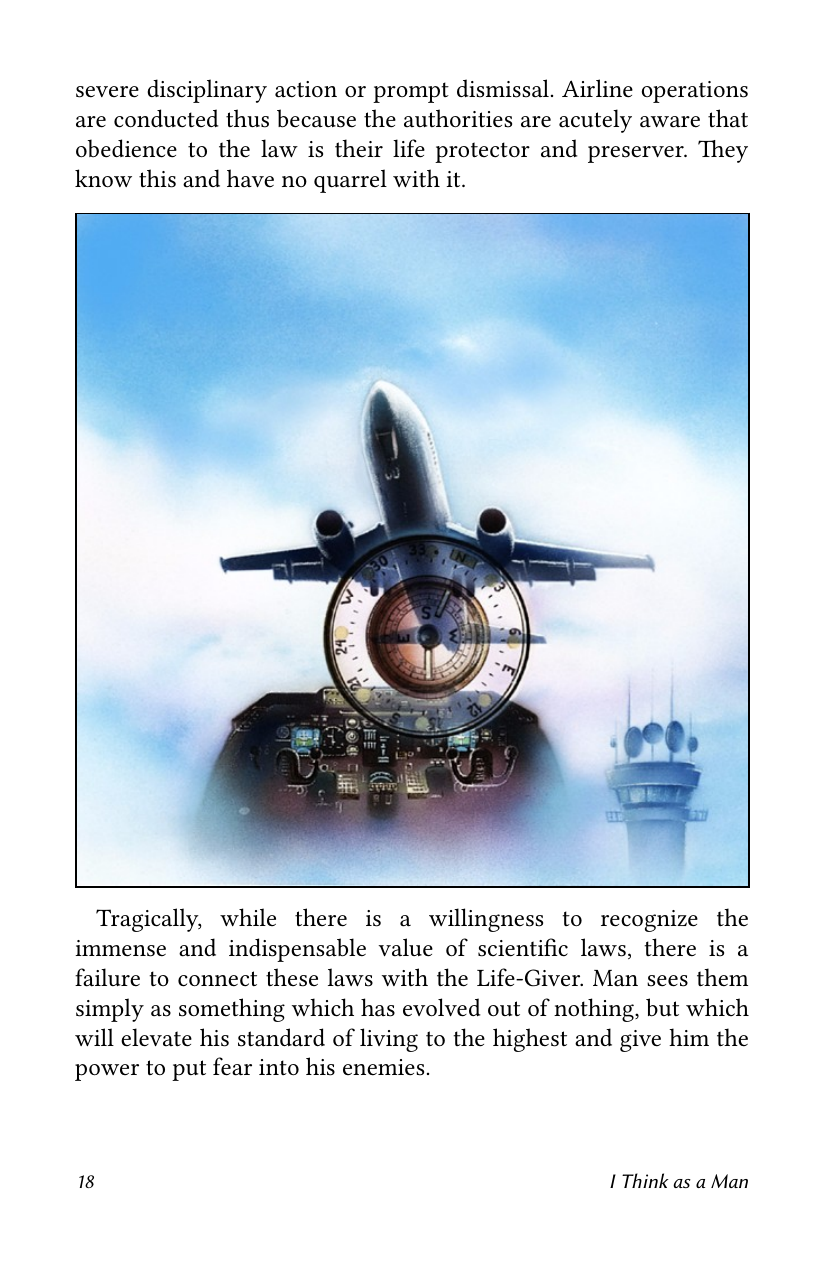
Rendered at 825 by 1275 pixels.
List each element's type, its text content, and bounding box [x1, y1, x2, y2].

text severe disciplinary action or prompt dismissal. Airline operations are conducted thus because the authorities are acutely aware that obedience to the law is their life protector and preserver. They know this and have no quarrel with it. [75, 75, 750, 193]
picture [77, 214, 748, 886]
text Tragically, while there is a willingness to recognize the immense and indispensable value of scientific laws, there is a failure to connect these laws with the Life-Giver. Man sees them simply as something which has evolved out of nothing, but which will elevate his standard of living to the highest and give him the power to put fear into his enemies. [75, 888, 750, 1082]
